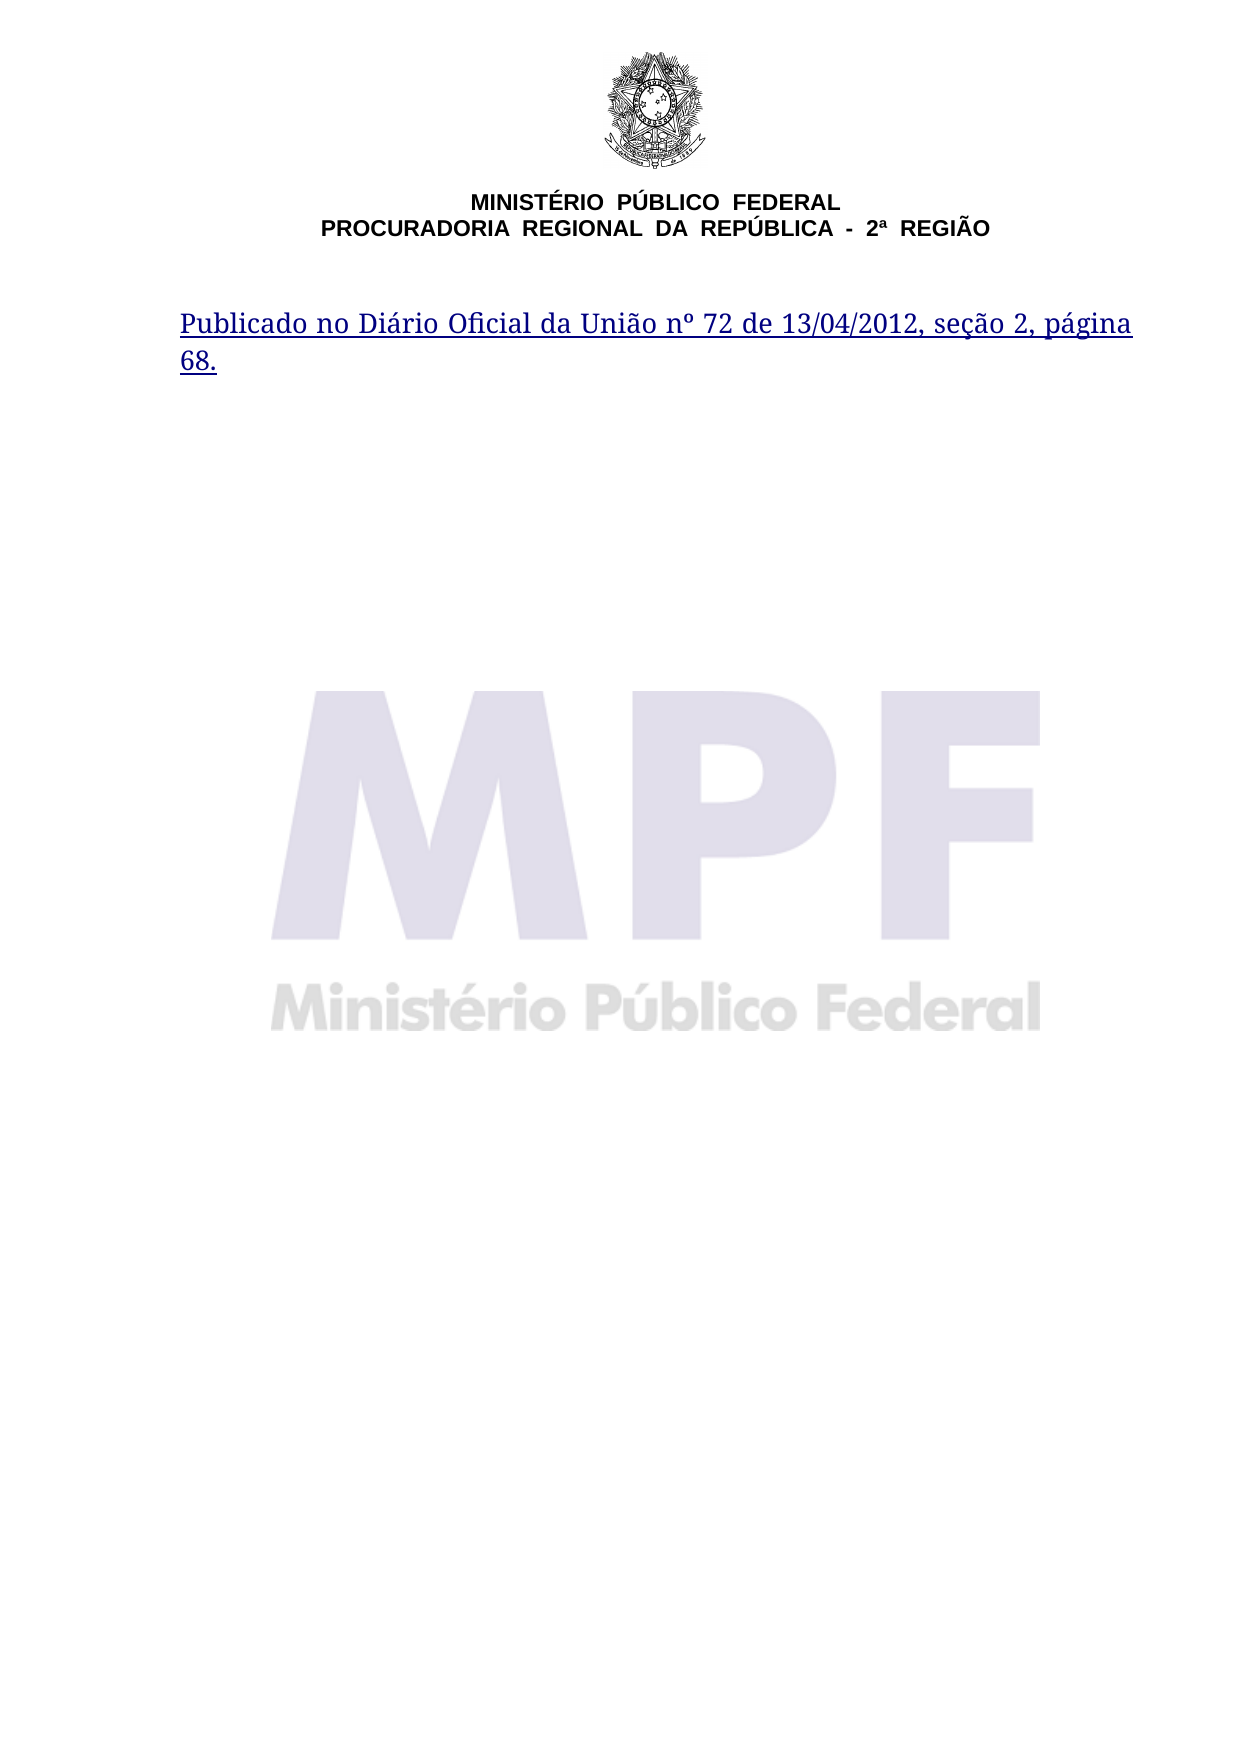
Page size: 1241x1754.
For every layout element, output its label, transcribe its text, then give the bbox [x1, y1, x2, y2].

text Publicado no Diário Oficial da União nº 72 de 13/04/2012, seção 2, página 68. [179, 304, 1134, 378]
picture [271, 691, 1040, 1032]
picture [603, 52, 708, 169]
